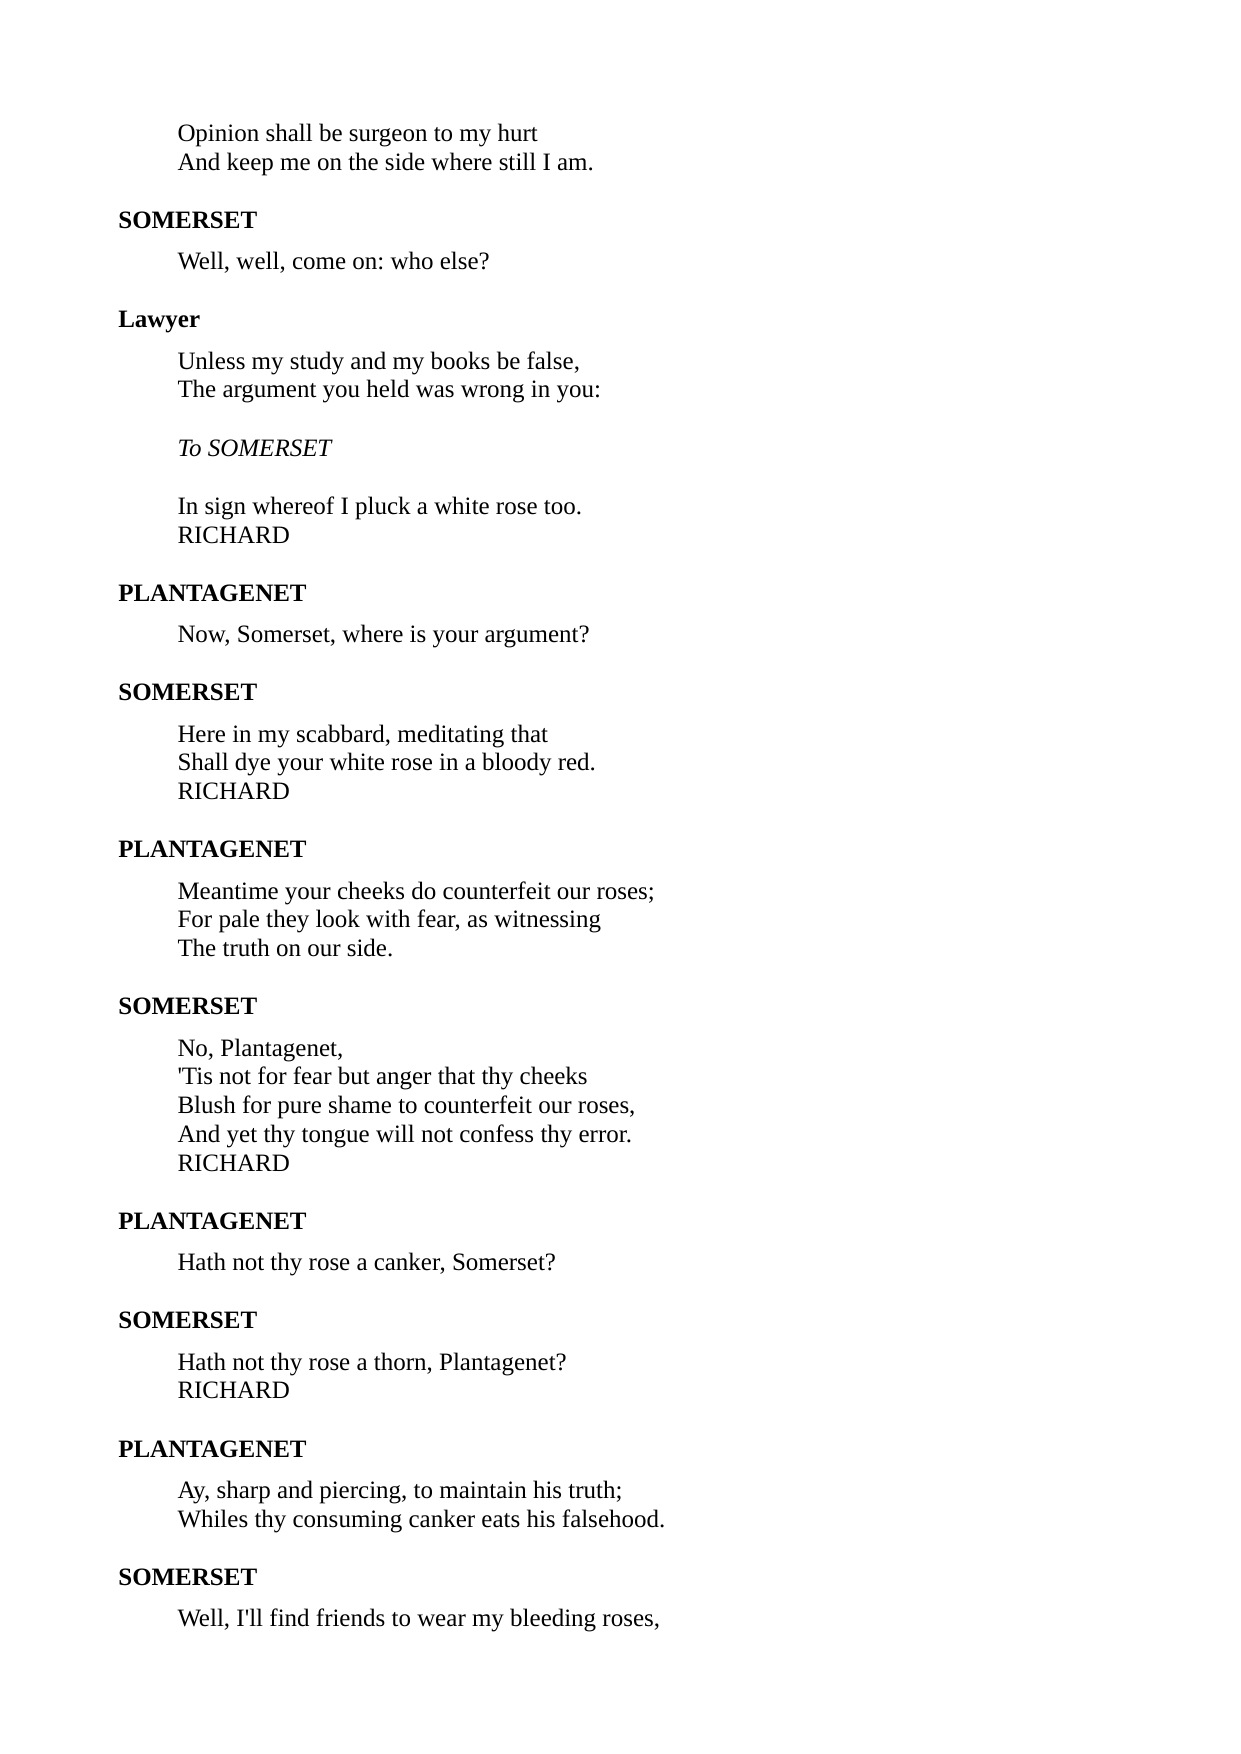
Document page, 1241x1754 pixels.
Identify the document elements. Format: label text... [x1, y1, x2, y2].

text SOMERSET [118, 991, 1122, 1020]
text Hath not thy rose a canker, Somerset? [177, 1247, 1063, 1276]
text Now, Somerset, where is your argument? [177, 619, 1063, 648]
text Well, I'll find friends to wear my bleeding roses, [177, 1603, 1063, 1632]
text SOMERSET [118, 1562, 1122, 1591]
text Unless my study and my books be false, The argument you held was wrong in you: [177, 346, 1063, 403]
text PLANTAGENET [118, 834, 1122, 863]
text Opinion shall be surgeon to my hurt And keep me on the side where still I am. [177, 118, 1063, 176]
text In sign whereof I pluck a white rose too. RICHARD [177, 491, 1063, 548]
text SOMERSET [118, 205, 1122, 234]
text No, Plantagenet, 'Tis not for fear but anger that thy cheeks Blush for pure shame to counterfeit our roses, And yet thy tongue will not confess thy error. RICHARD [177, 1033, 1063, 1176]
text Well, well, come on: who else? [177, 246, 1063, 275]
text SOMERSET [118, 1305, 1122, 1334]
text Hath not thy rose a thorn, Plantagenet? RICHARD [177, 1347, 1063, 1404]
text PLANTAGENET [118, 1206, 1122, 1235]
text PLANTAGENET [118, 1434, 1122, 1462]
text SOMERSET [118, 677, 1122, 706]
text Here in my scabbard, meditating that Shall dye your white rose in a bloody red. RICHARD [177, 719, 1063, 805]
text PLANTAGENET [118, 578, 1122, 607]
text To SOMERSET [177, 433, 1063, 462]
text Meantime your cheeks do counterfeit our roses; For pale they look with fear, as witnessing The truth on our side. [177, 876, 1063, 962]
text Lawyer [118, 304, 1122, 333]
text Ay, sharp and piercing, to maintain his truth; Whiles thy consuming canker eats his falsehood. [177, 1475, 1063, 1532]
